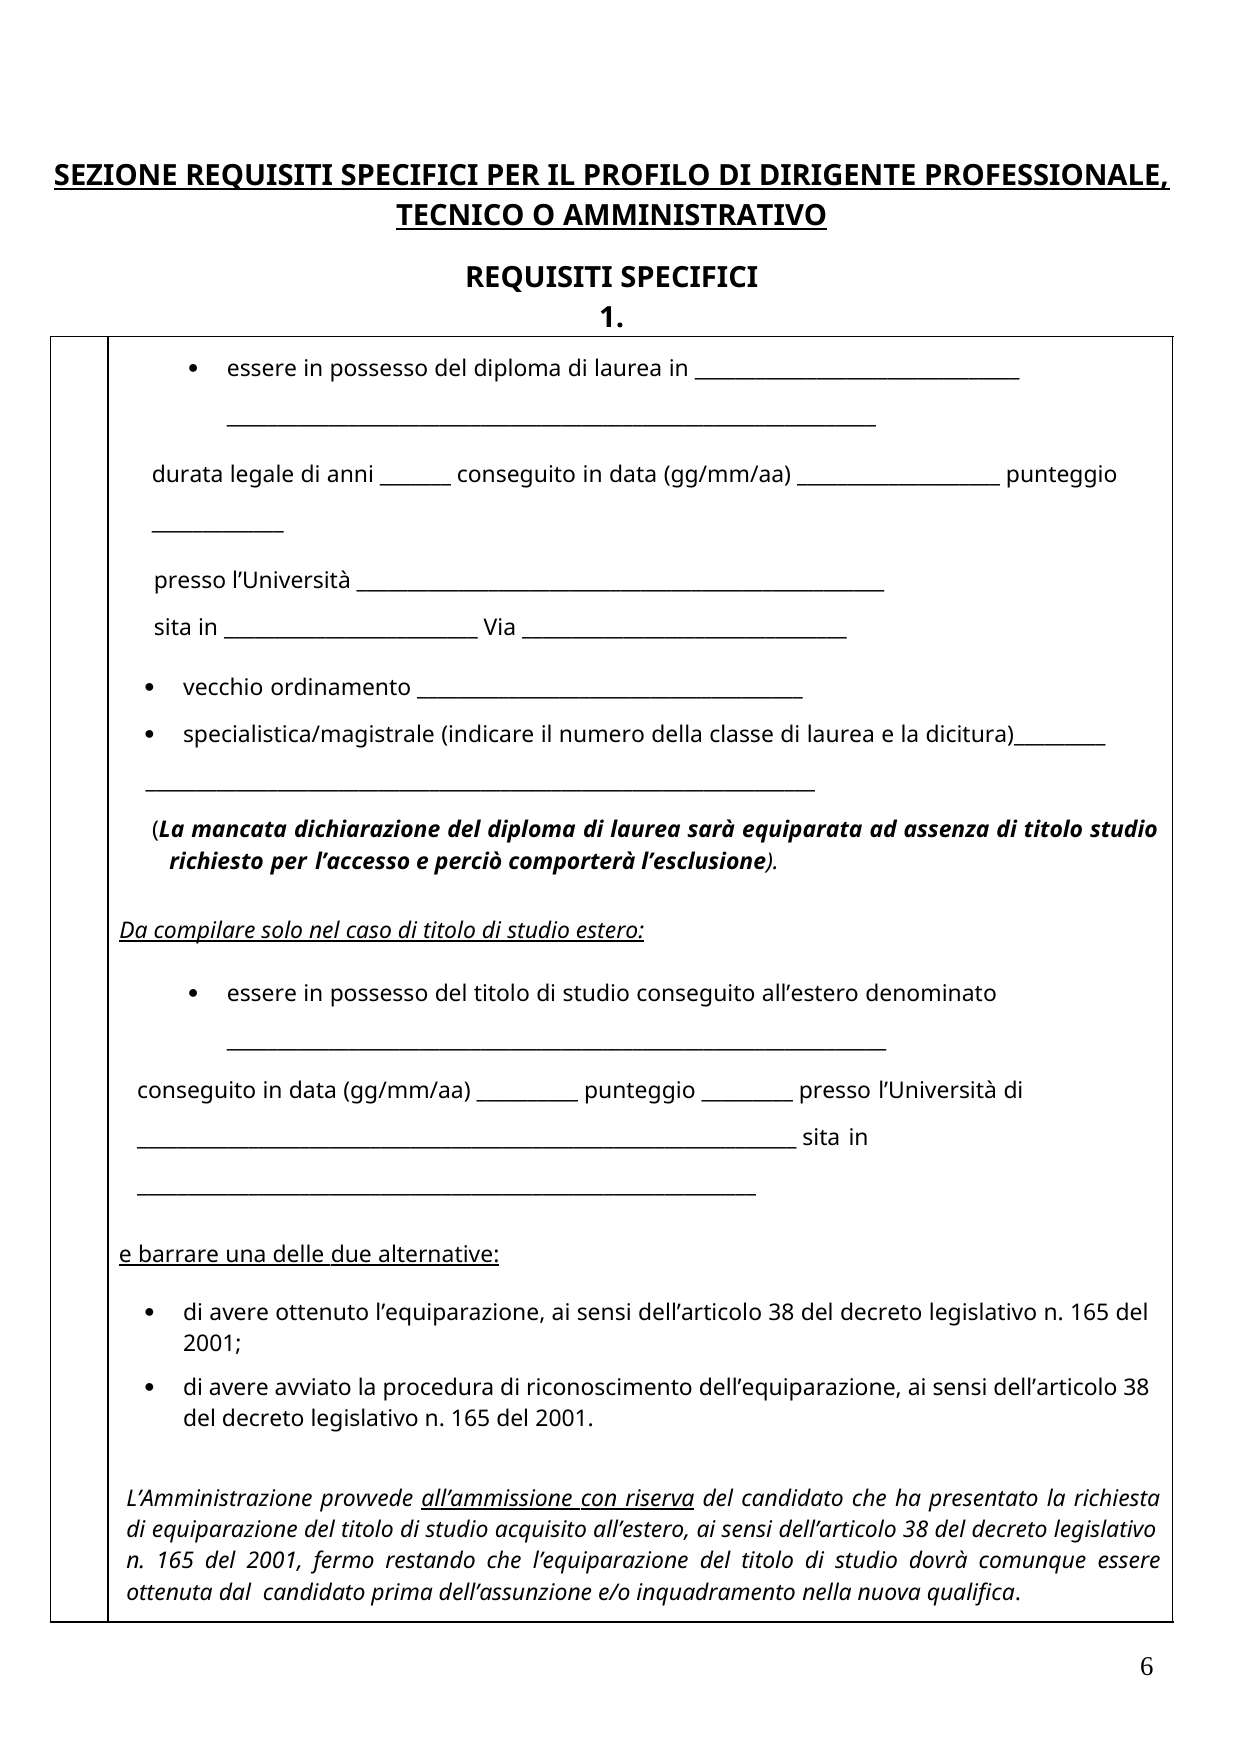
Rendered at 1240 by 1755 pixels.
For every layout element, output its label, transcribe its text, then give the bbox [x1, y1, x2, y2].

table_header essere in possesso del diploma di laurea in ________________________________ ________________________________________________________________ durata legale di anni _______ conseguito in data (gg/mm/aa) ____________________ punteggio _____________ presso l’Università ____________________________________________________ sita in _________________________ Via ________________________________ vecchio ordinamento ______________________________________ specialistica/magistrale (indicare il numero della classe di laurea e la dicitura)_________ __________________________________________________________________ (La mancata dichiarazione del diploma di laurea sarà equiparata ad assenza di titolo studio richiesto per l’accesso e perciò comporterà l’esclusione). Da compilare solo nel caso di titolo di studio estero: essere in possesso del titolo di studio conseguito all’estero denominato _________________________________________________________________ conseguito in data (gg/mm/aa) __________ punteggio _________ presso l’Università di _________________________________________________________________ sita in _____________________________________________________________ e barrare una delle due alternative: di avere ottenuto l’equiparazione, ai sensi dell’articolo 38 del decreto legislativo n. 165 del 2001; di avere avviato la procedura di riconoscimento dell’equiparazione, ai sensi dell’articolo 38 del decreto legislativo n. 165 del 2001. L’Amministrazione provvede all’ammissione con riserva del candidato che ha presentato la richiesta di equiparazione del titolo di studio acquisito all’estero, ai sensi dell’articolo 38 del decreto legislativo n. 165 del 2001, fermo restando che l’equiparazione del titolo di studio dovrà comunque essere ottenuta dal candidato prima dell’assunzione e/o inquadramento nella nuova qualifica. [109, 337, 1172, 1621]
text 1. [19, 296, 1204, 336]
text REQUISITI SPECIFICI [19, 256, 1204, 296]
table_header [51, 337, 107, 1621]
text SEZIONE REQUISITI SPECIFICI PER IL PROFILO DI DIRIGENTE PROFESSIONALE, TECNICO O AMMINISTRATIVO [19, 154, 1204, 234]
